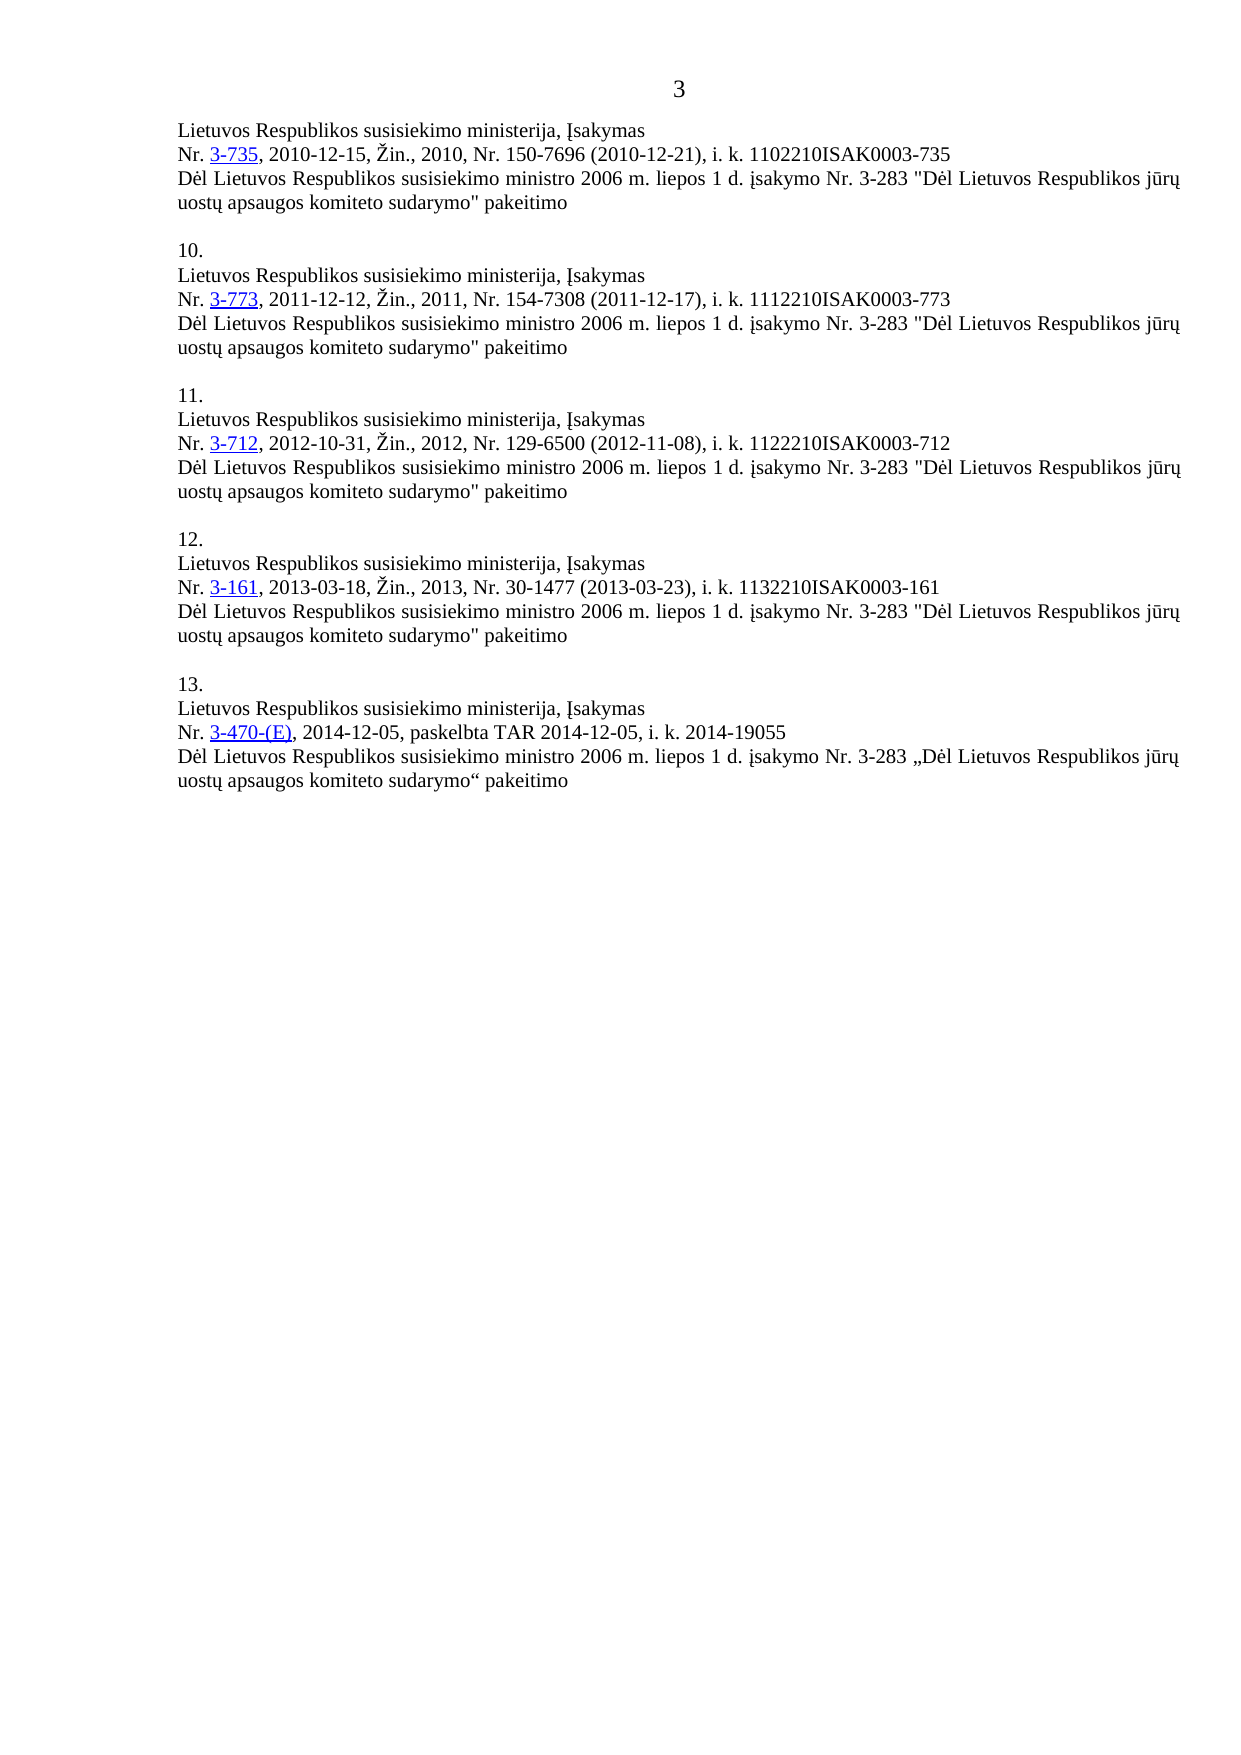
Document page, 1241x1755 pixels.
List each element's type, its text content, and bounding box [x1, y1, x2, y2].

text Nr. 3-161, 2013-03-18, Žin., 2013, Nr. 30-1477 (2013-03-23), i. k. 1132210ISAK0003-161 [177, 575, 1181, 599]
text Nr. 3-470-(E), 2014-12-05, paskelbta TAR 2014-12-05, i. k. 2014-19055 [177, 720, 1181, 744]
text 13. [177, 672, 1181, 696]
text Lietuvos Respublikos susisiekimo ministerija, Įsakymas [177, 262, 1181, 287]
text Dėl Lietuvos Respublikos susisiekimo ministro 2006 m. liepos 1 d. įsakymo Nr. 3-283 "Dėl Lietuvos Respublikos jūrų uostų apsaugos komiteto sudarymo" pakeitimo [177, 455, 1181, 503]
text Dėl Lietuvos Respublikos susisiekimo ministro 2006 m. liepos 1 d. įsakymo Nr. 3-283 "Dėl Lietuvos Respublikos jūrų uostų apsaugos komiteto sudarymo" pakeitimo [177, 311, 1181, 359]
text Lietuvos Respublikos susisiekimo ministerija, Įsakymas [177, 118, 1181, 142]
text Nr. 3-773, 2011-12-12, Žin., 2011, Nr. 154-7308 (2011-12-17), i. k. 1112210ISAK0003-773 [177, 287, 1181, 311]
text 10. [177, 238, 1181, 262]
text Lietuvos Respublikos susisiekimo ministerija, Įsakymas [177, 407, 1181, 431]
text 12. [177, 527, 1181, 551]
text Dėl Lietuvos Respublikos susisiekimo ministro 2006 m. liepos 1 d. įsakymo Nr. 3-283 „Dėl Lietuvos Respublikos jūrų uostų apsaugos komiteto sudarymo“ pakeitimo [177, 744, 1181, 792]
text Dėl Lietuvos Respublikos susisiekimo ministro 2006 m. liepos 1 d. įsakymo Nr. 3-283 "Dėl Lietuvos Respublikos jūrų uostų apsaugos komiteto sudarymo" pakeitimo [177, 166, 1181, 214]
text Dėl Lietuvos Respublikos susisiekimo ministro 2006 m. liepos 1 d. įsakymo Nr. 3-283 "Dėl Lietuvos Respublikos jūrų uostų apsaugos komiteto sudarymo" pakeitimo [177, 599, 1181, 647]
text Lietuvos Respublikos susisiekimo ministerija, Įsakymas [177, 696, 1181, 720]
text Nr. 3-712, 2012-10-31, Žin., 2012, Nr. 129-6500 (2012-11-08), i. k. 1122210ISAK0003-712 [177, 431, 1181, 455]
text Nr. 3-735, 2010-12-15, Žin., 2010, Nr. 150-7696 (2010-12-21), i. k. 1102210ISAK0003-735 [177, 142, 1181, 166]
text 11. [177, 383, 1181, 407]
text Lietuvos Respublikos susisiekimo ministerija, Įsakymas [177, 551, 1181, 575]
